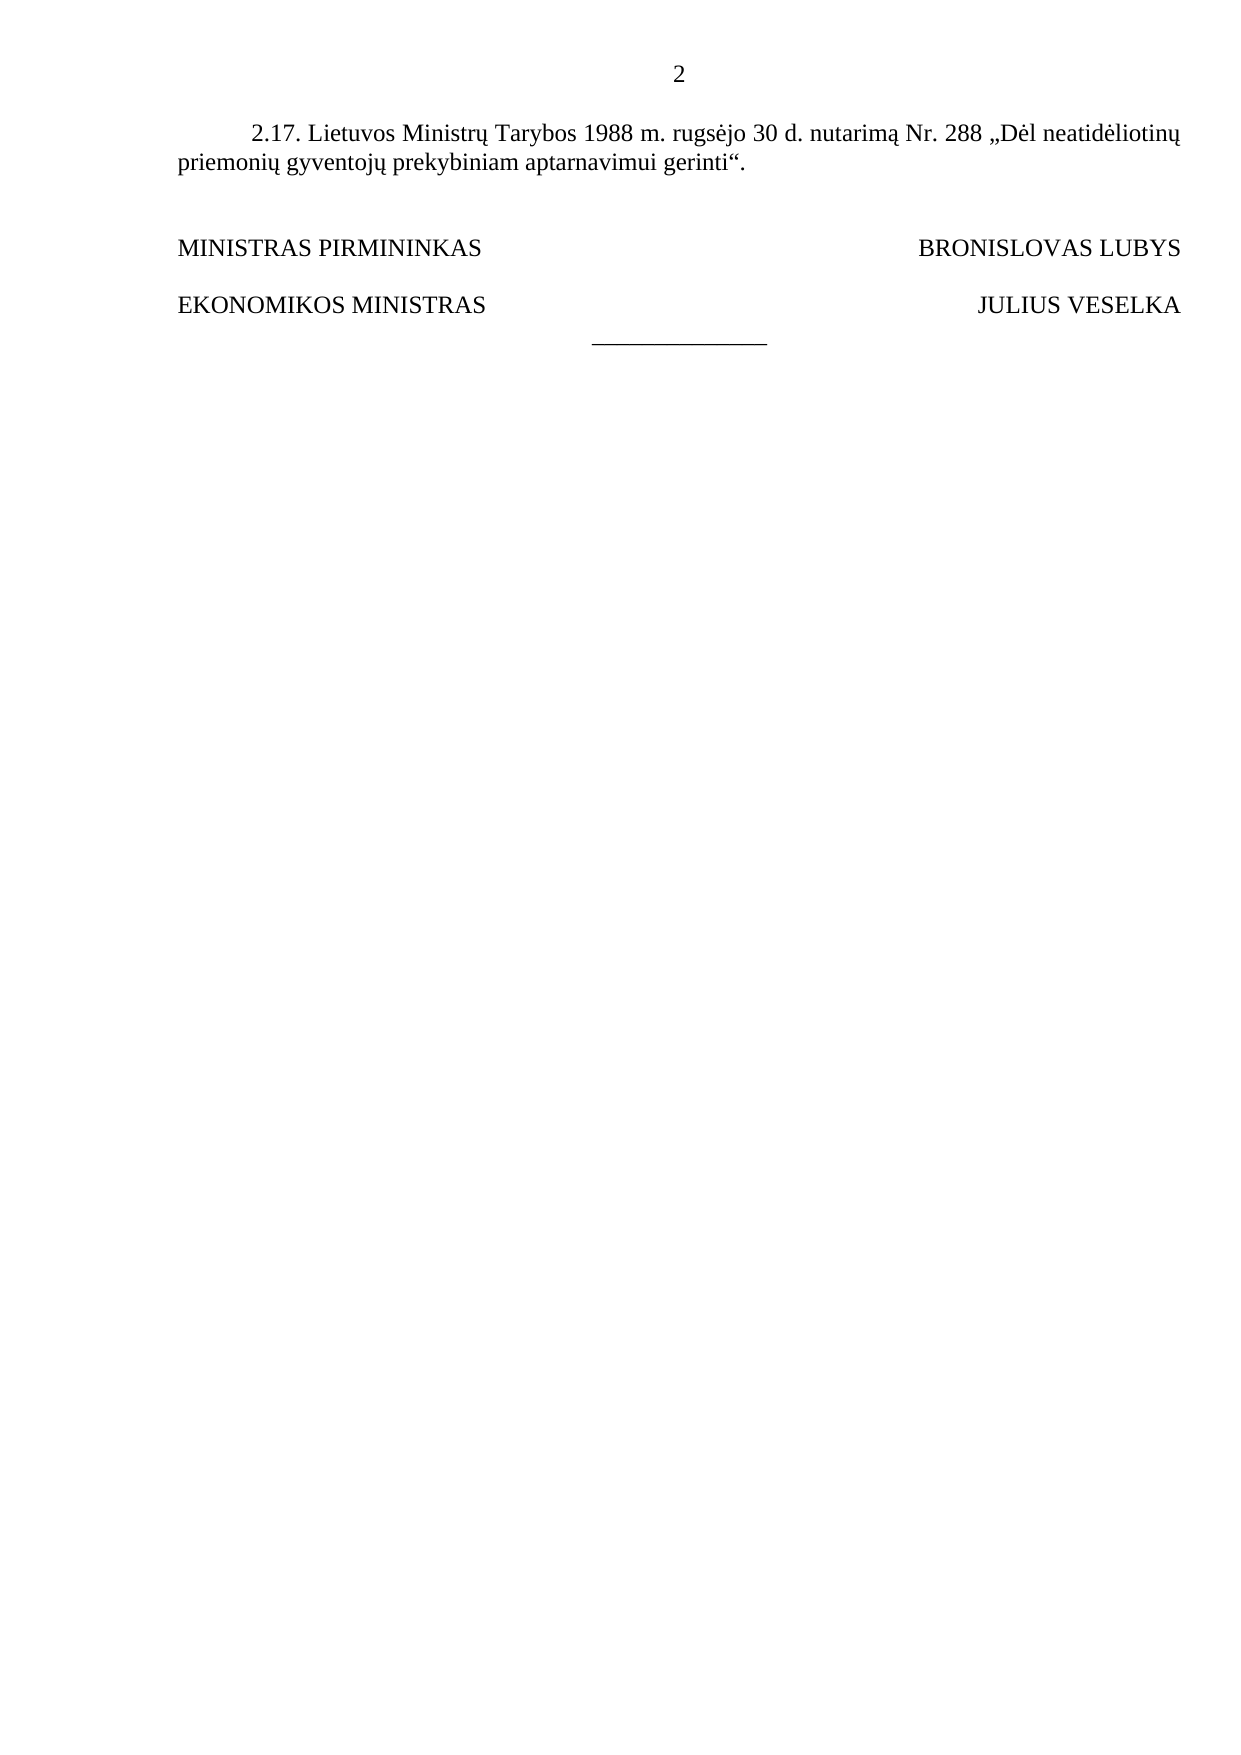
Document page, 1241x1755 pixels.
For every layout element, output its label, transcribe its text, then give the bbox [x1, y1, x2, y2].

text EKONOMIKOS MINISTRAS JULIUS VESELKA [177, 291, 1181, 319]
text ______________ [177, 319, 1181, 348]
text MINISTRAS PIRMININKAS BRONISLOVAS LUBYS [177, 233, 1181, 262]
text 2.17. Lietuvos Ministrų Tarybos 1988 m. rugsėjo 30 d. nutarimą Nr. 288 „Dėl neatidėliotinų priemonių gyventojų prekybiniam aptarnavimui gerinti“. [177, 118, 1181, 176]
